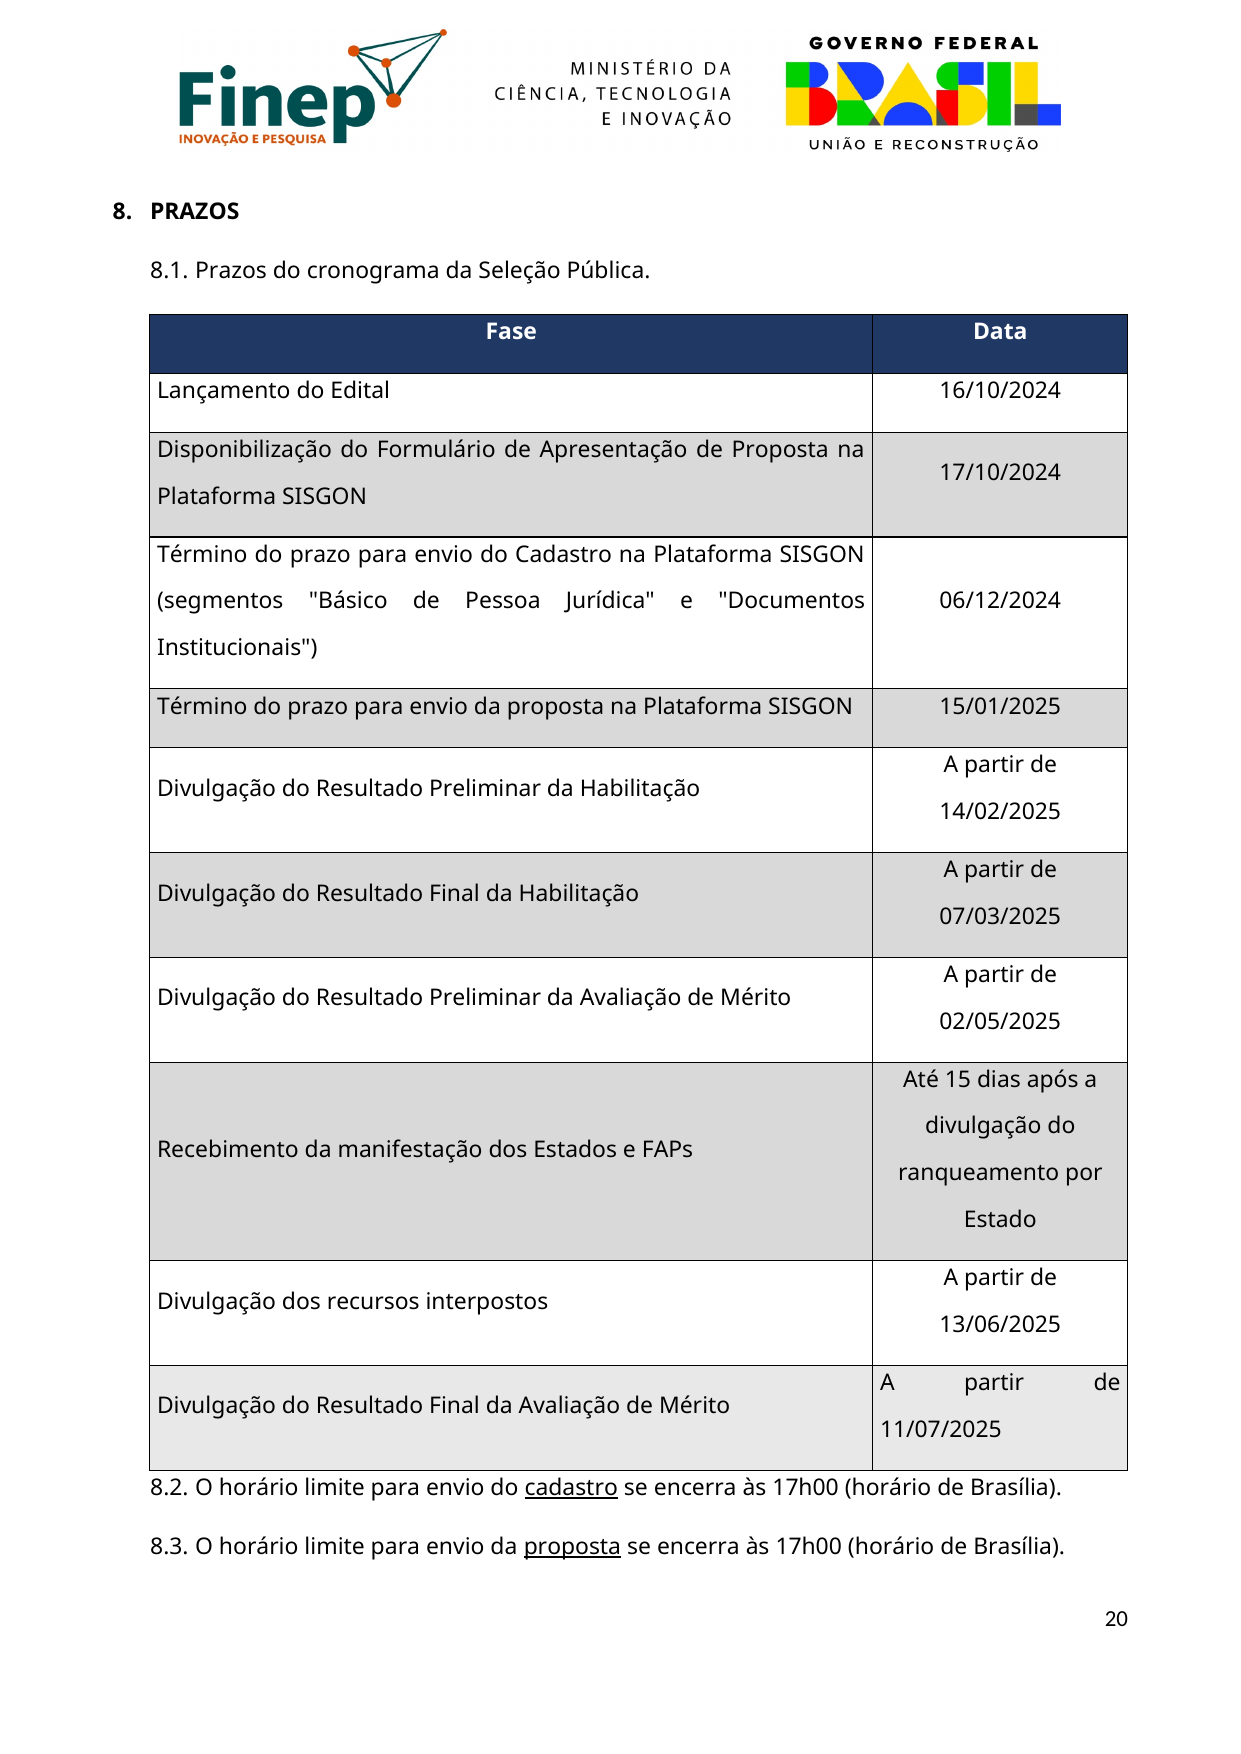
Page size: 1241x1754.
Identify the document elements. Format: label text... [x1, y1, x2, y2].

table_cell Até 15 dias após a divulgação do ranqueamento por Estado [873, 1063, 1127, 1260]
table_cell 15/01/2025 [873, 689, 1127, 747]
table_cell Divulgação do Resultado Final da Avaliação de Mérito [150, 1366, 872, 1470]
table_header Fase [150, 315, 872, 373]
list O horário limite para envio da proposta se encerra às 17h00 (horário de Brasília). [150, 1530, 1128, 1561]
table_cell Divulgação do Resultado Preliminar da Avaliação de Mérito [150, 958, 872, 1062]
table_header Data [873, 315, 1127, 373]
table_cell 06/12/2024 [873, 538, 1127, 688]
list O horário limite para envio do cadastro se encerra às 17h00 (horário de Brasília). [150, 1471, 1128, 1502]
table_cell A partir de 02/05/2025 [873, 958, 1127, 1062]
table_cell Divulgação dos recursos interpostos [150, 1261, 872, 1365]
list Prazos do cronograma da Seleção Pública. [150, 254, 1128, 285]
table_cell Disponibilização do Formulário de Apresentação de Proposta na Plataforma SISGON [150, 433, 872, 536]
table_cell A partir de 11/07/2025 [873, 1366, 1127, 1470]
table_cell Divulgação do Resultado Final da Habilitação [150, 853, 872, 957]
table_cell Divulgação do Resultado Preliminar da Habilitação [150, 748, 872, 852]
table_cell A partir de 14/02/2025 [873, 748, 1127, 852]
table_cell Término do prazo para envio do Cadastro na Plataforma SISGON (segmentos "Básico de Pessoa Jurídica" e "Documentos Institucionais") [150, 538, 872, 688]
table_cell 17/10/2024 [873, 433, 1127, 536]
table_cell A partir de 07/03/2025 [873, 853, 1127, 957]
table_cell Término do prazo para envio da proposta na Plataforma SISGON [150, 689, 872, 747]
table_cell 16/10/2024 [873, 374, 1127, 432]
table_cell A partir de 13/06/2025 [873, 1261, 1127, 1365]
list PRAZOS [112, 195, 1128, 226]
table_cell Recebimento da manifestação dos Estados e FAPs [150, 1063, 872, 1260]
table_cell Lançamento do Edital [150, 374, 872, 432]
